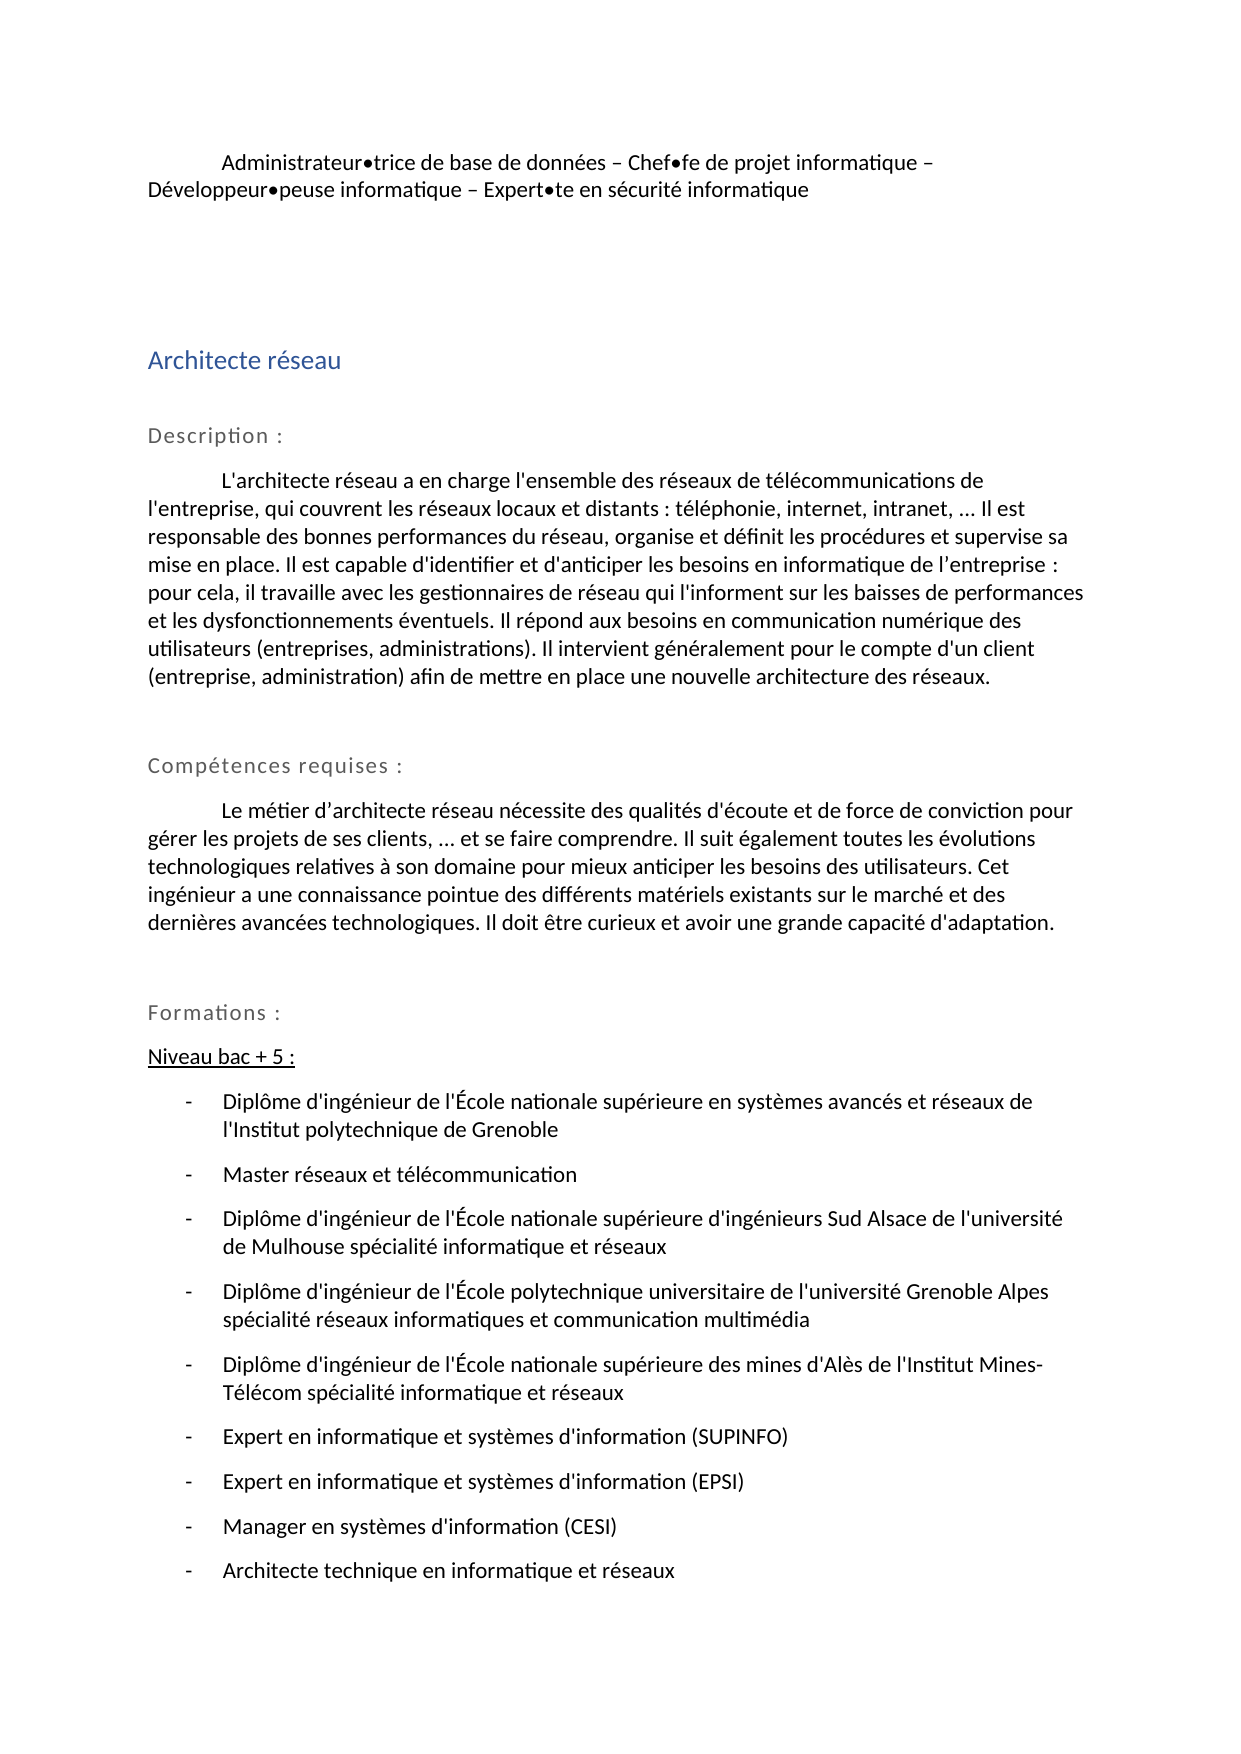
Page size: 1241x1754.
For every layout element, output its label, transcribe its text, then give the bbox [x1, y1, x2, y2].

list Manager en systèmes d'information (CESI) [185, 1512, 1093, 1540]
list Diplôme d'ingénieur de l'École nationale supérieure d'ingénieurs Sud Alsace de l'université de Mulhouse spécialité informatique et réseaux [185, 1204, 1093, 1260]
list Diplôme d'ingénieur de l'École nationale supérieure des mines d'Alès de l'Institut Mines-Télécom spécialité informatique et réseaux [185, 1350, 1093, 1406]
text L'architecte réseau a en charge l'ensemble des réseaux de télécommunications de l'entreprise, qui couvrent les réseaux locaux et distants : téléphonie, internet, intranet, ... Il est responsable des bonnes performances du réseau, organise et définit les procédures et supervise sa mise en place. Il est capable d'identifier et d'anticiper les besoins en informatique de l’entreprise : pour cela, il travaille avec les gestionnaires de réseau qui l'informent sur les baisses de performances et les dysfonctionnements éventuels. Il répond aux besoins en communication numérique des utilisateurs (entreprises, administrations). Il intervient généralement pour le compte d'un client (entreprise, administration) afin de mettre en place une nouvelle architecture des réseaux. [148, 466, 1093, 690]
text Description : [148, 421, 1093, 449]
list Diplôme d'ingénieur de l'École nationale supérieure en systèmes avancés et réseaux de l'Institut polytechnique de Grenoble [185, 1087, 1093, 1143]
text Le métier d’architecte réseau nécessite des qualités d'écoute et de force de conviction pour gérer les projets de ses clients, ... et se faire comprendre. Il suit également toutes les évolutions technologiques relatives à son domaine pour mieux anticiper les besoins des utilisateurs. Cet ingénieur a une connaissance pointue des différents matériels existants sur le marché et des dernières avancées technologiques. Il doit être curieux et avoir une grande capacité d'adaptation. [148, 796, 1093, 936]
list Expert en informatique et systèmes d'information (EPSI) [185, 1467, 1093, 1495]
list Diplôme d'ingénieur de l'École polytechnique universitaire de l'université Grenoble Alpes spécialité réseaux informatiques et communication multimédia [185, 1277, 1093, 1333]
text Administrateur•trice de base de données – Chef•fe de projet informatique – Développeur•peuse informatique – Expert•te en sécurité informatique [148, 148, 1093, 204]
text Niveau bac + 5 : [148, 1042, 1093, 1070]
subtitle Architecte réseau [148, 343, 1093, 377]
list Master réseaux et télécommunication [185, 1160, 1093, 1188]
text Compétences requises : [148, 751, 1093, 779]
list Expert en informatique et systèmes d'information (SUPINFO) [185, 1422, 1093, 1451]
text Formations : [148, 998, 1093, 1026]
list Architecte technique en informatique et réseaux [185, 1557, 1093, 1584]
